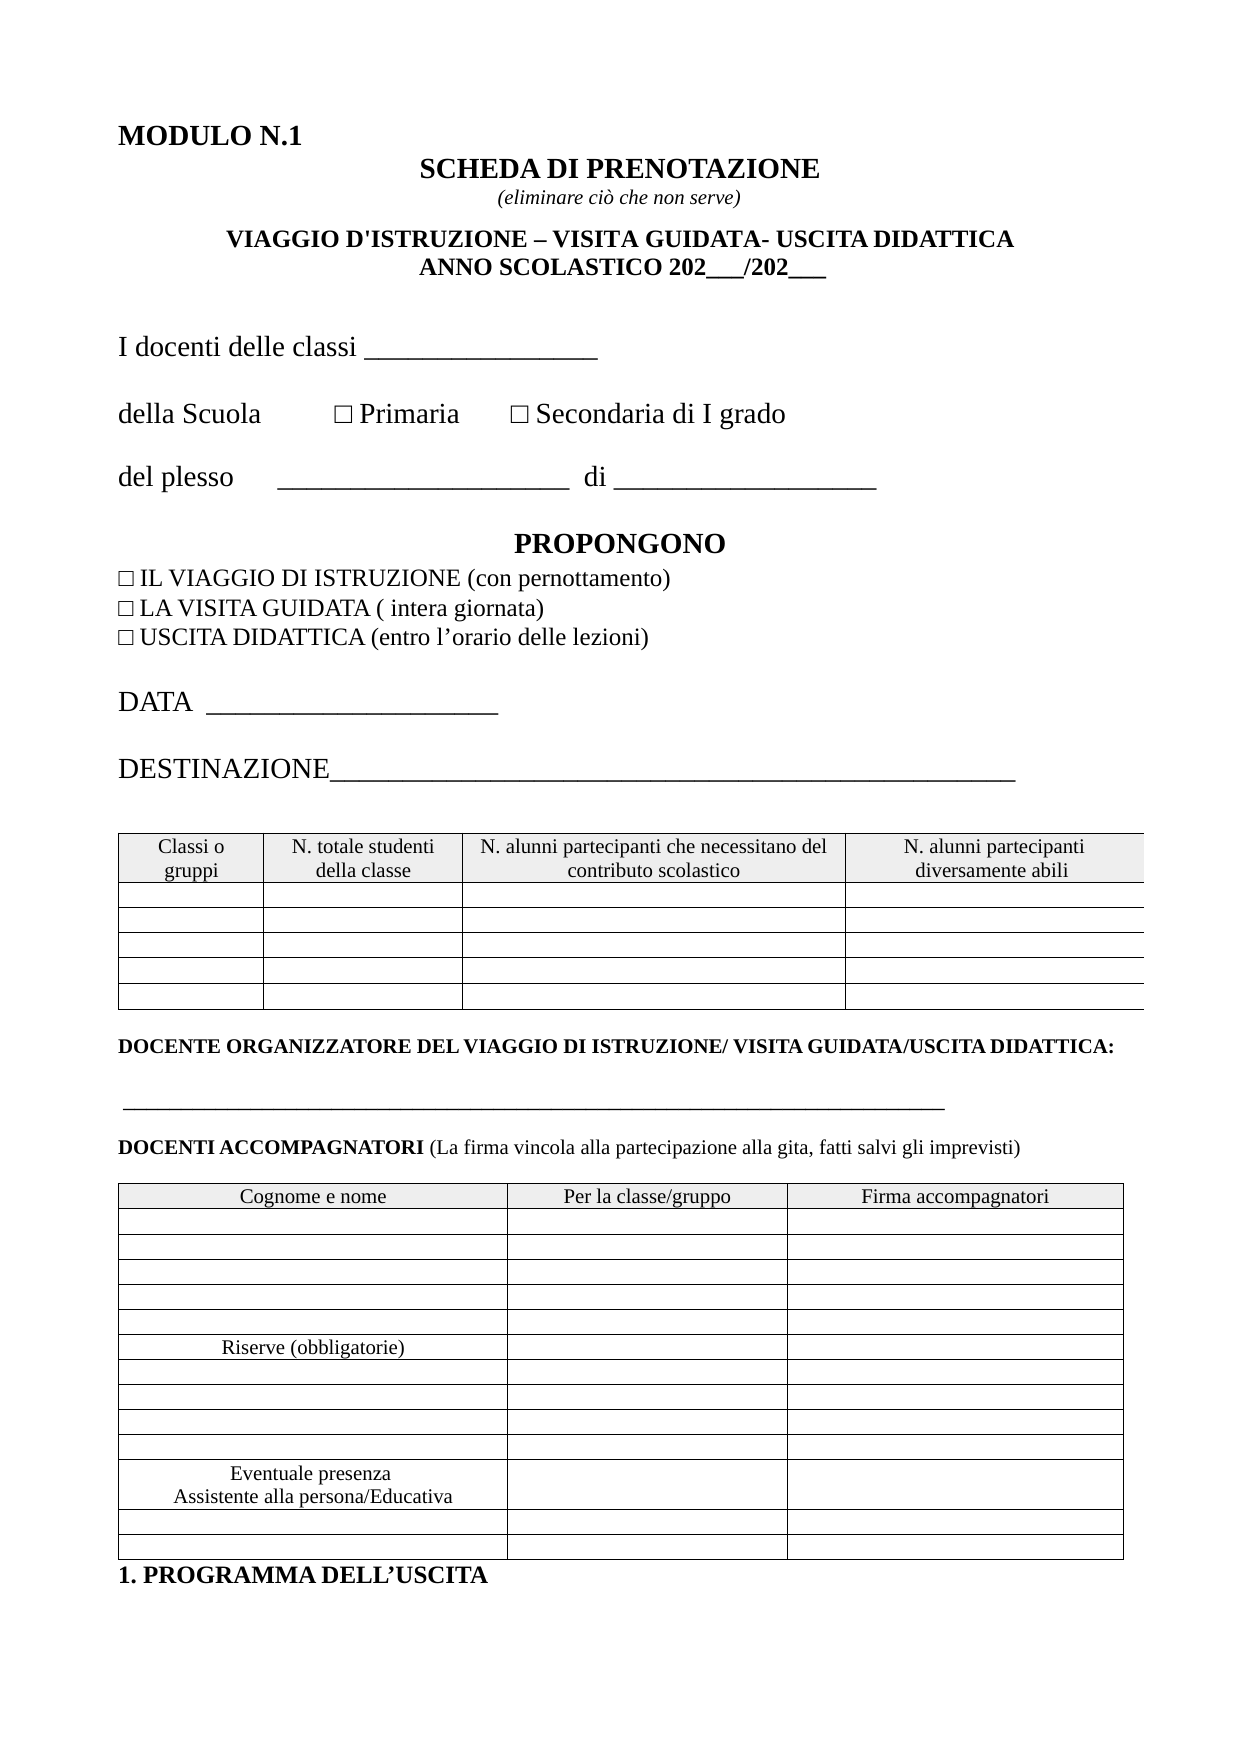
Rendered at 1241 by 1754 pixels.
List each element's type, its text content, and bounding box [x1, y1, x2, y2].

table_cell [508, 1310, 787, 1334]
table_cell [463, 933, 845, 957]
table_cell [846, 883, 1144, 907]
table_header Firma accompagnatori [788, 1184, 1123, 1208]
table_cell [264, 883, 462, 907]
table_cell [119, 1435, 507, 1459]
table_cell [508, 1385, 787, 1409]
text della Scuola □ Primaria □ Secondaria di I grado [118, 396, 1122, 430]
table_header N. alunni partecipanti che necessitano del contributo scolastico [463, 834, 845, 882]
table_header N. totale studenti della classe [264, 834, 462, 882]
table_cell [788, 1310, 1123, 1334]
table_cell [788, 1535, 1123, 1559]
table_cell [264, 958, 462, 982]
table_cell [788, 1410, 1123, 1434]
table_cell [119, 1360, 507, 1384]
text ANNO SCOLASTICO 202___/202___ [118, 252, 1122, 281]
table_cell [788, 1435, 1123, 1459]
table_cell [119, 1410, 507, 1434]
table_cell [508, 1209, 787, 1233]
text 1. PROGRAMMA DELL’USCITA [118, 1560, 1122, 1588]
table_header Per la classe/gruppo [508, 1184, 787, 1208]
text _______________________________________________________________________ [118, 1087, 1122, 1111]
table_cell [788, 1460, 1123, 1508]
table_cell [119, 1510, 507, 1534]
table_cell [788, 1510, 1123, 1534]
table_cell [846, 984, 1144, 1009]
table_cell [508, 1335, 787, 1359]
table_cell [788, 1235, 1123, 1258]
text SCHEDA DI PRENOTAZIONE [118, 152, 1122, 185]
table_cell [119, 1285, 507, 1309]
table_cell [788, 1360, 1123, 1384]
table_header Cognome e nome [119, 1184, 507, 1208]
table_cell [508, 1535, 787, 1559]
table_cell [508, 1510, 787, 1534]
table_cell [788, 1335, 1123, 1359]
table_cell [119, 1209, 507, 1233]
table_cell [508, 1435, 787, 1459]
table_cell [788, 1260, 1123, 1284]
table_cell [119, 1535, 507, 1559]
table_cell [119, 958, 263, 982]
table_cell [463, 883, 845, 907]
table_cell [119, 984, 263, 1009]
text DOCENTE ORGANIZZATORE DEL VIAGGIO DI ISTRUZIONE/ VISITA GUIDATA/USCITA DIDATTICA: [118, 1034, 1122, 1058]
table_cell [508, 1260, 787, 1284]
text DATA ____________________ [118, 684, 1122, 717]
table_cell [508, 1410, 787, 1434]
table_cell [119, 1260, 507, 1284]
table_cell [508, 1360, 787, 1384]
table_cell [119, 1385, 507, 1409]
text □ IL VIAGGIO DI ISTRUZIONE (con pernottamento) [118, 559, 1122, 593]
table_header Classi o gruppi [119, 834, 263, 882]
text (eliminare ciò che non serve) [118, 185, 1122, 209]
table_cell [463, 908, 845, 932]
table_cell [788, 1285, 1123, 1309]
table_cell Eventuale presenza Assistente alla persona/Educativa [119, 1460, 507, 1508]
table_cell [119, 908, 263, 932]
table_cell [463, 984, 845, 1009]
text DOCENTI ACCOMPAGNATORI (La firma vincola alla partecipazione alla gita, fatti salvi gli imprevisti) [118, 1135, 1122, 1159]
table_cell [264, 933, 462, 957]
table_cell [508, 1460, 787, 1508]
text I docenti delle classi ________________ [118, 329, 1122, 363]
table_cell [846, 958, 1144, 982]
table_cell [846, 933, 1144, 957]
text □ LA VISITA GUIDATA ( intera giornata) [118, 593, 1122, 622]
text del plesso ____________________ di __________________ [118, 459, 1122, 492]
table_cell [119, 933, 263, 957]
text DESTINAZIONE_______________________________________________ [118, 751, 1122, 784]
table_cell Riserve (obbligatorie) [119, 1335, 507, 1359]
table_cell [463, 958, 845, 982]
table_cell [788, 1209, 1123, 1233]
text PROPONGONO [118, 526, 1122, 559]
text □ USCITA DIDATTICA (entro l’orario delle lezioni) [118, 622, 1122, 650]
table_cell [508, 1235, 787, 1258]
table_cell [119, 1310, 507, 1334]
table_cell [119, 883, 263, 907]
table_cell [846, 908, 1144, 932]
table_cell [508, 1285, 787, 1309]
table_cell [264, 908, 462, 932]
table_header N. alunni partecipanti diversamente abili [846, 834, 1144, 882]
text VIAGGIO D'ISTRUZIONE – VISITA GUIDATA- USCITA DIDATTICA [118, 224, 1122, 252]
table_cell [264, 984, 462, 1009]
table_cell [788, 1385, 1123, 1409]
table_cell [119, 1235, 507, 1258]
text MODULO N.1 [118, 118, 1122, 152]
